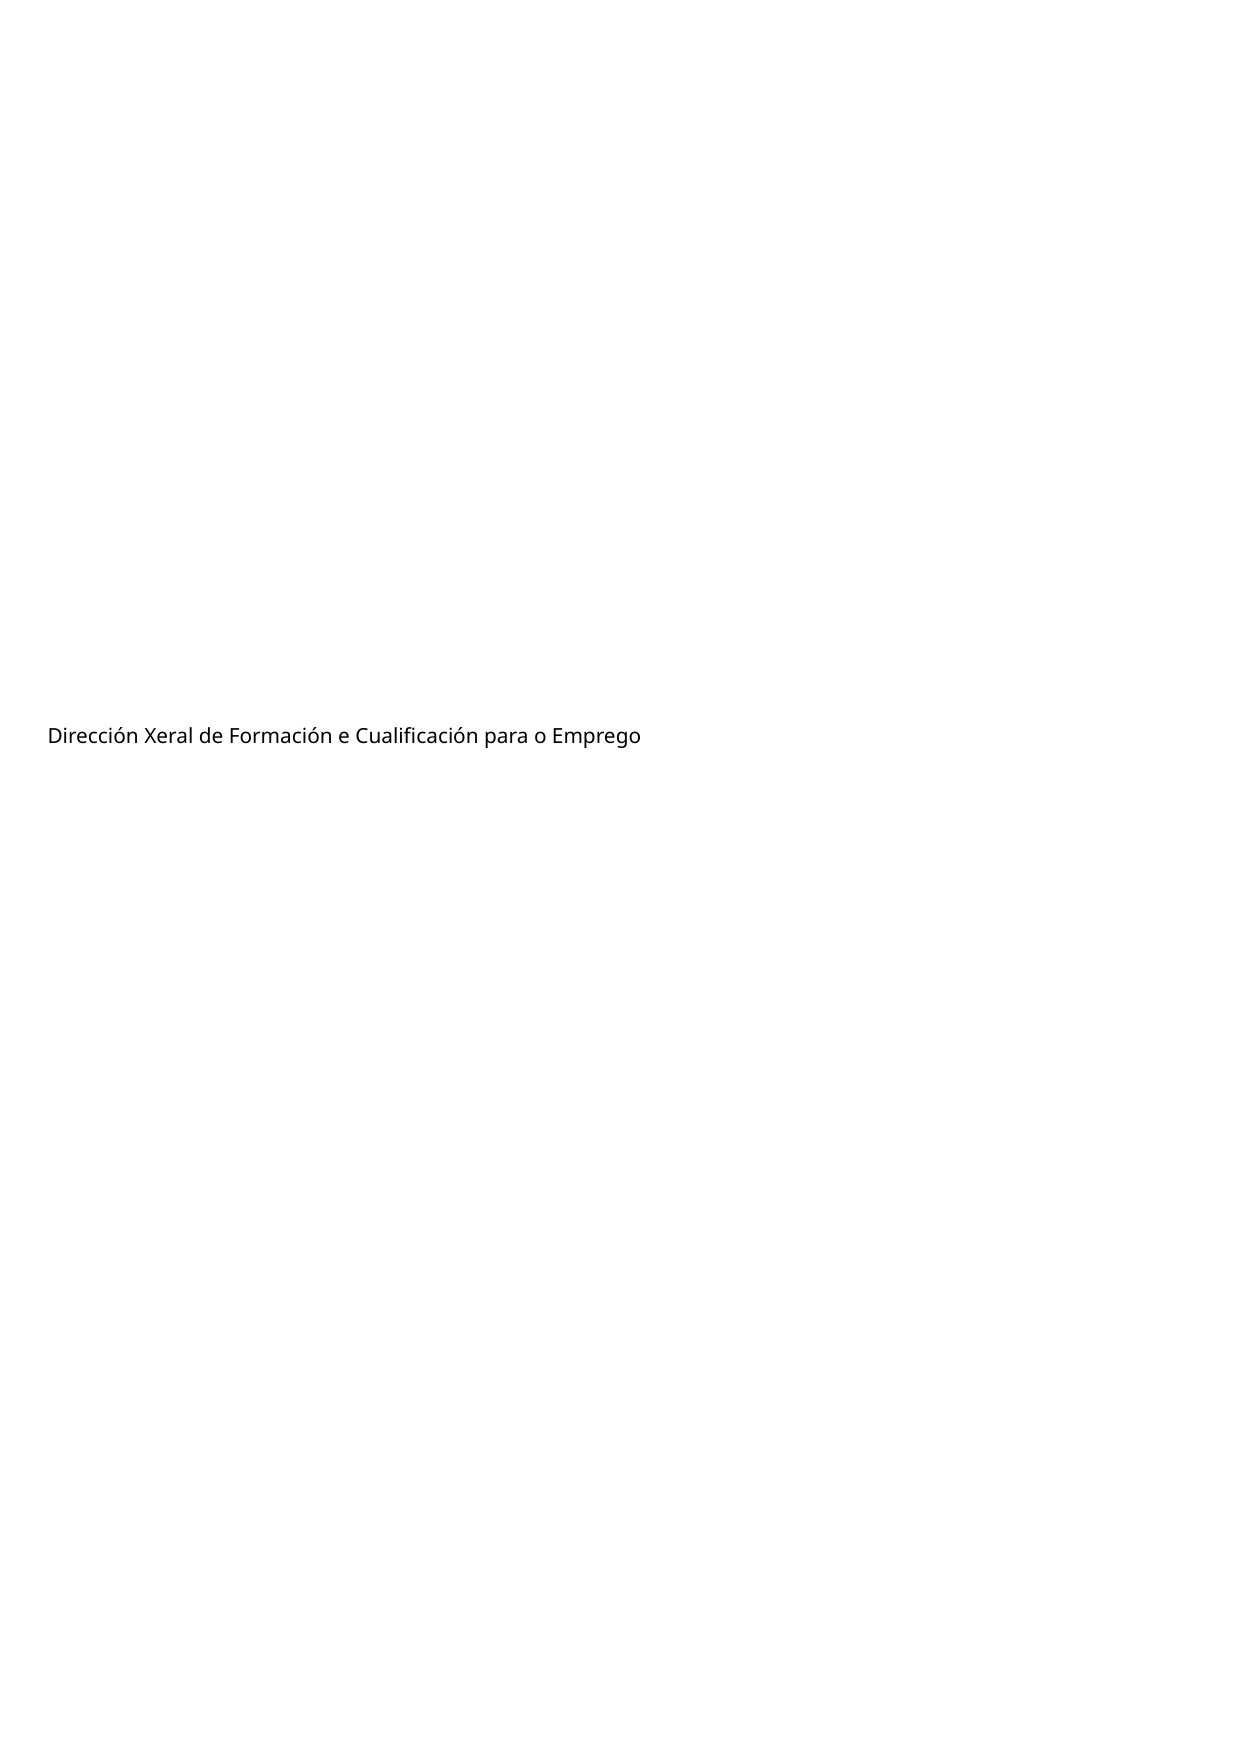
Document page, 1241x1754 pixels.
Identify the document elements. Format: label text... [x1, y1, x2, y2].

text Dirección Xeral de Formación e Cualificación para o Emprego [47, 721, 1193, 750]
